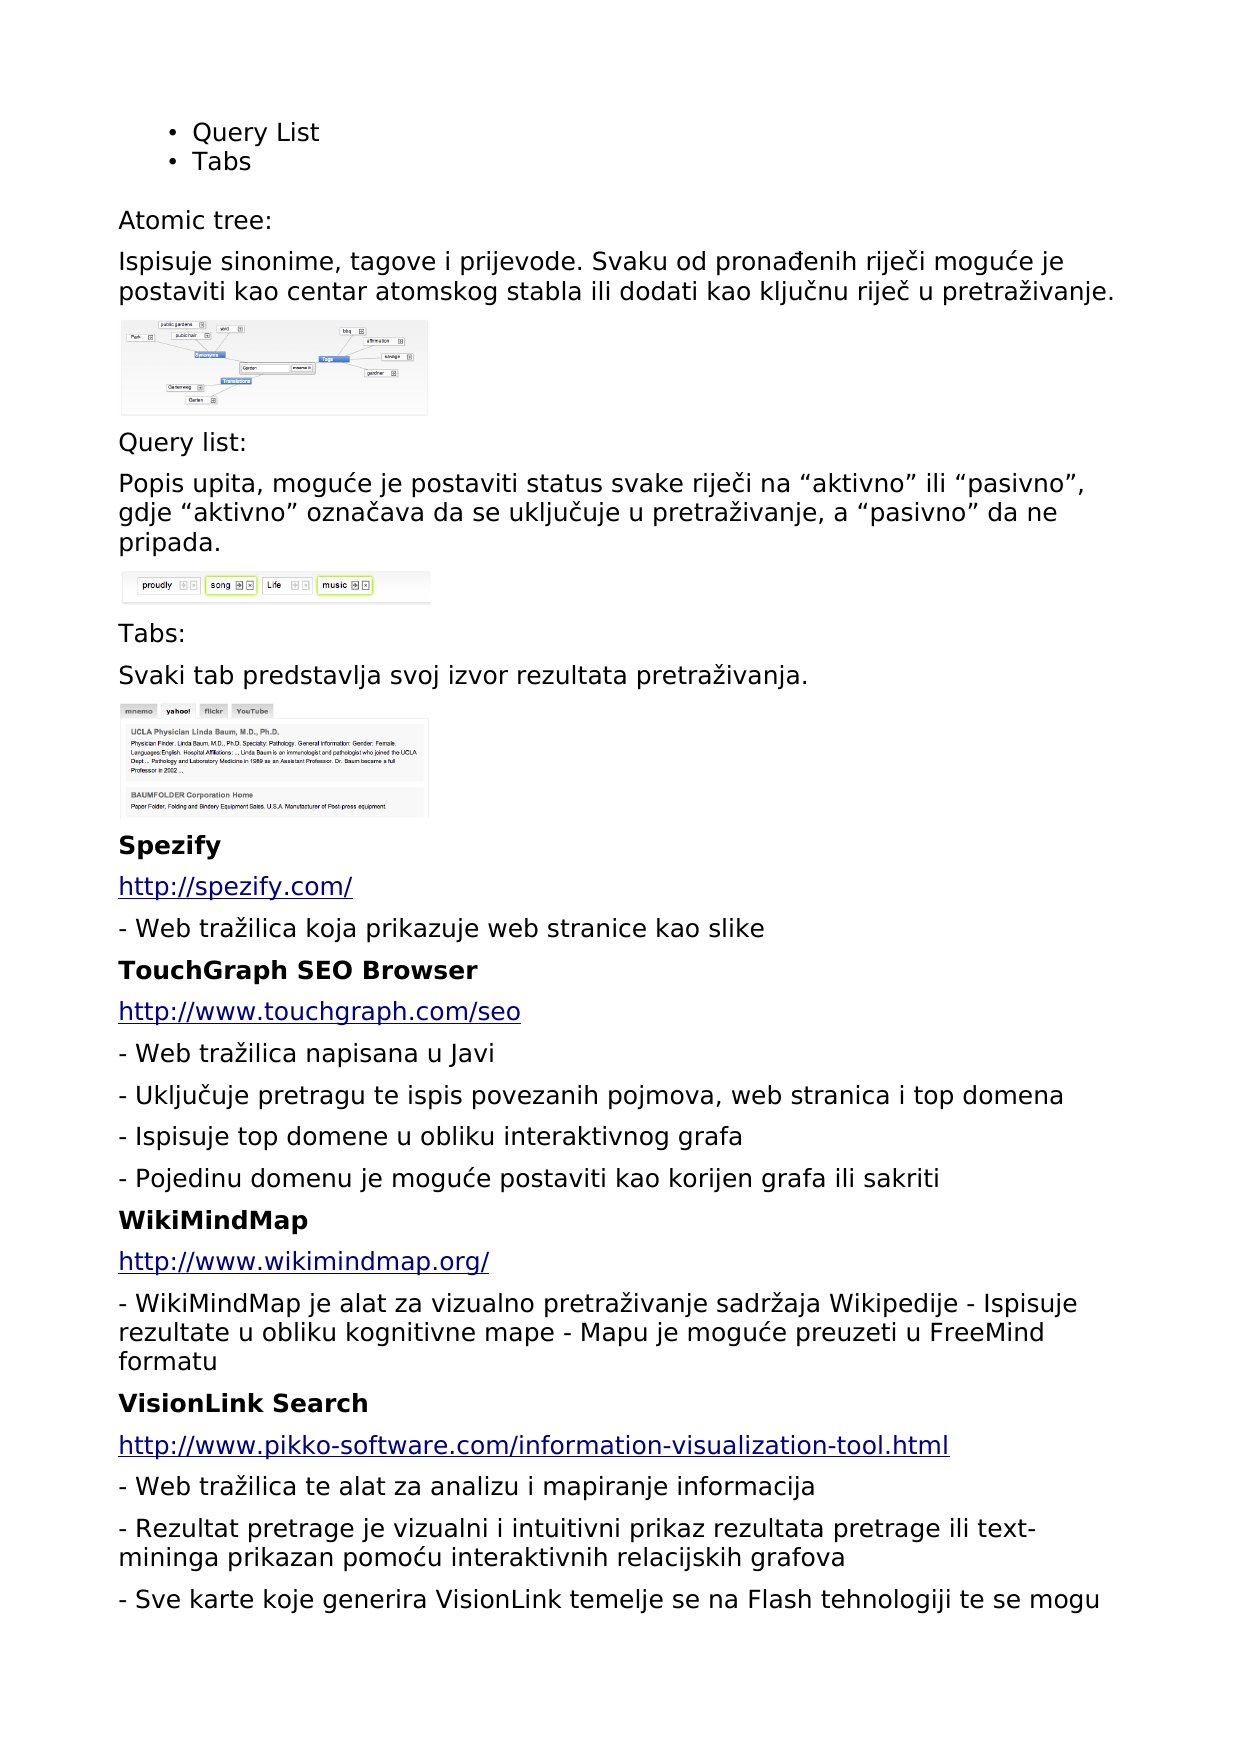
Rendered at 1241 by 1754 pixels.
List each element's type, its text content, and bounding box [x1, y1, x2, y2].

text VisionLink Search [118, 1389, 1122, 1418]
text Svaki tab predstavlja svoj izvor rezultata pretraživanja. [118, 661, 1122, 690]
text Tabs: [118, 619, 1122, 649]
picture [118, 702, 431, 819]
text http://www.touchgraph.com/seo [118, 997, 1122, 1027]
text - Ispisuje top domene u obliku interaktivnog grafa [118, 1122, 1122, 1152]
text - Web tražilica te alat za analizu i mapiranje informacija [118, 1472, 1122, 1502]
text Spezify [118, 831, 1122, 860]
text - Uključuje pretragu te ispis povezanih pojmova, web stranica i top domena [118, 1081, 1122, 1110]
text - Web tražilica napisana u Javi [118, 1039, 1122, 1068]
text Query list: [118, 428, 1122, 457]
text Popis upita, moguće je postaviti status svake riječi na “aktivno” ili “pasivno”, gdje “aktivno” označava da se uključuje u pretraživanje, a “pasivno” da ne pripada. [118, 469, 1122, 557]
text http://www.wikimindmap.org/ [118, 1247, 1122, 1277]
text - Rezultat pretrage je vizualni i intuitivni prikaz rezultata pretrage ili text-mininga prikazan pomoću interaktivnih relacijskih grafova [118, 1514, 1122, 1572]
text TouchGraph SEO Browser [118, 956, 1122, 985]
picture [118, 569, 431, 607]
text - WikiMindMap je alat za vizualno pretraživanje sadržaja Wikipedije - Ispisuje rezultate u obliku kognitivne mape - Mapu je moguće preuzeti u FreeMind formatu [118, 1289, 1122, 1377]
text - Sve karte koje generira VisionLink temelje se na Flash tehnologiji te se mogu [118, 1585, 1122, 1614]
list Tabs [177, 147, 1122, 176]
text - Web tražilica koja prikazuje web stranice kao slike [118, 914, 1122, 943]
text http://www.pikko-software.com/information-visualization-tool.html [118, 1431, 1122, 1460]
text WikiMindMap [118, 1206, 1122, 1235]
picture [118, 318, 431, 416]
text - Pojedinu domenu je moguće postaviti kao korijen grafa ili sakriti [118, 1164, 1122, 1193]
text Ispisuje sinonime, tagove i prijevode. Svaku od pronađenih riječi moguće je postaviti kao centar atomskog stabla ili dodati kao ključnu riječ u pretraživanje. [118, 248, 1122, 306]
list Query List [177, 118, 1122, 147]
text Atomic tree: [118, 206, 1122, 235]
text http://spezify.com/ [118, 872, 1122, 902]
